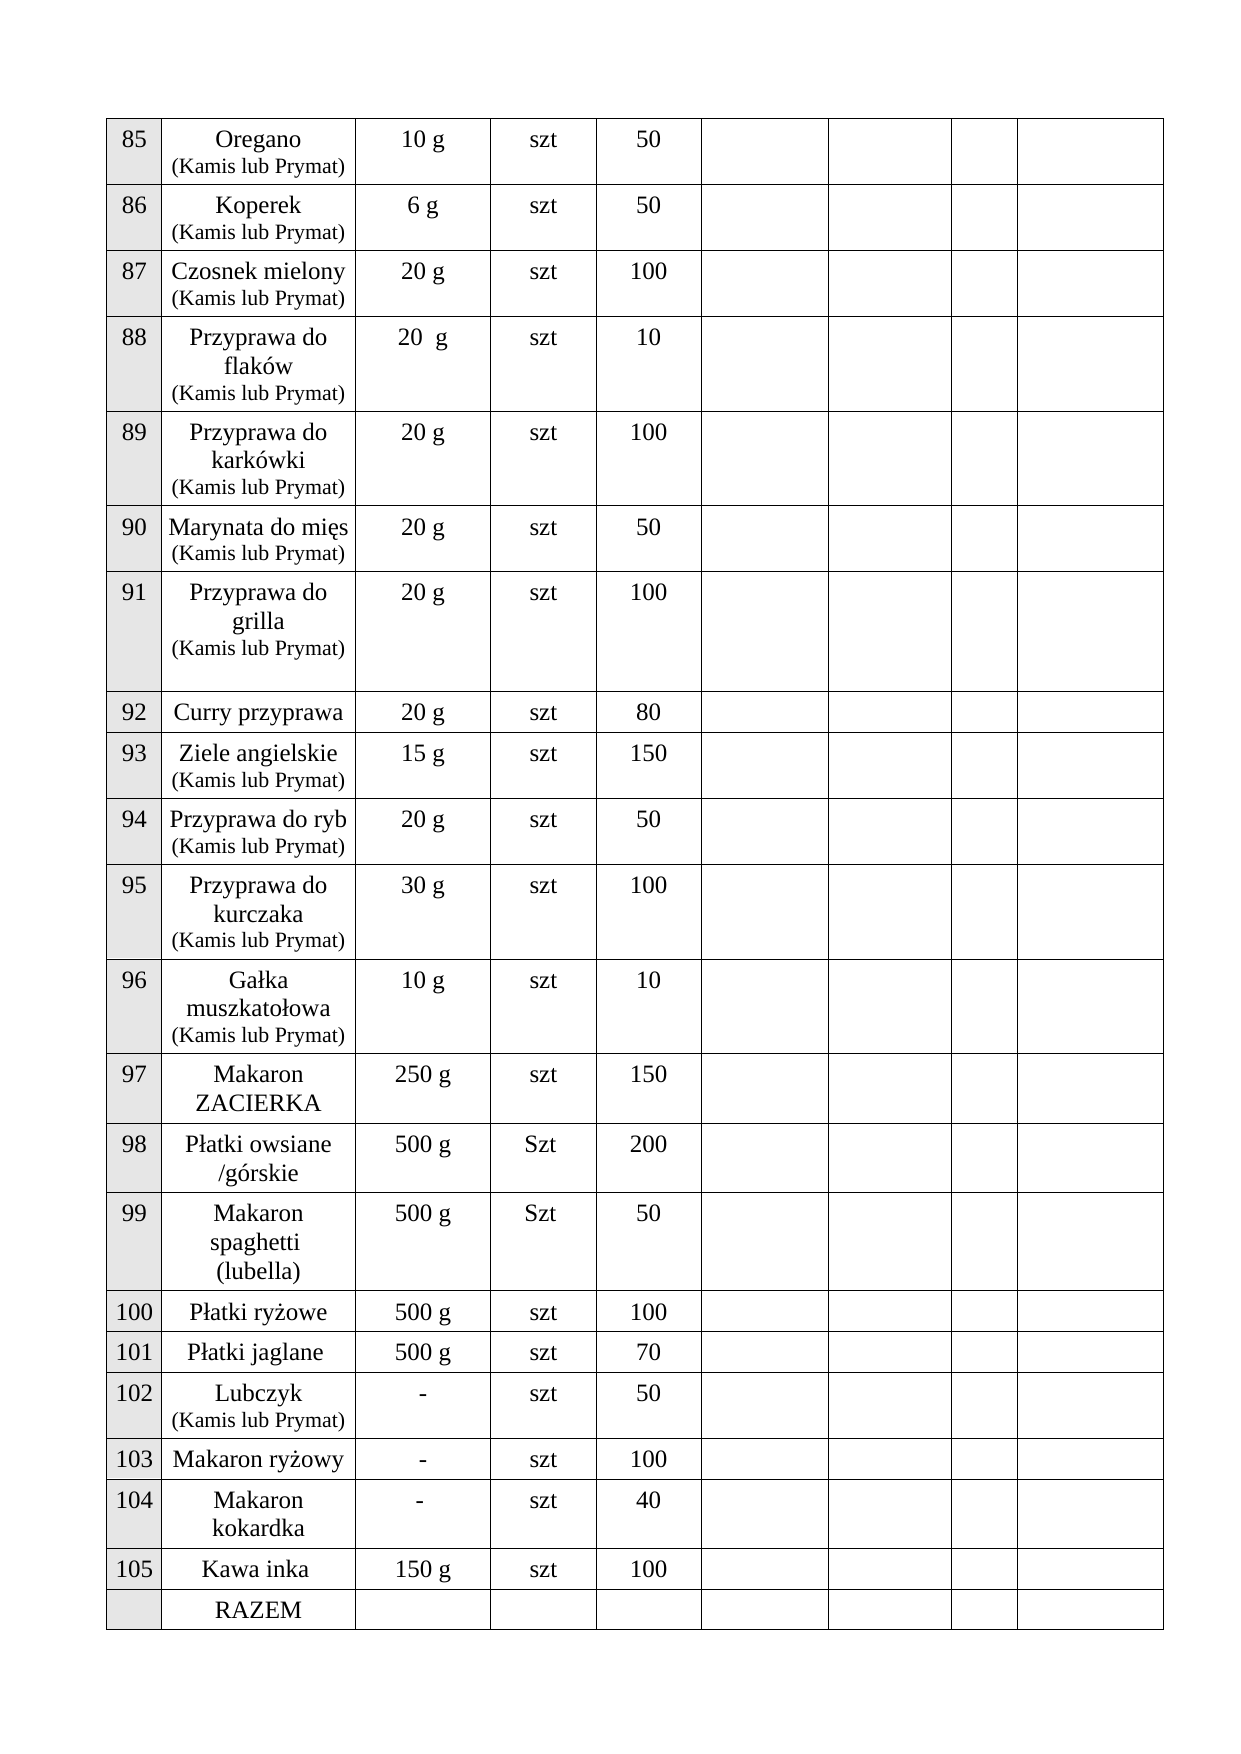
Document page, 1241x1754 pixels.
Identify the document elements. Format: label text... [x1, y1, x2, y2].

table_cell 20 g [356, 506, 490, 571]
table_cell [1018, 1332, 1163, 1372]
table_cell Makaron ryżowy [162, 1439, 355, 1478]
table_cell [702, 251, 828, 316]
table_cell 50 [597, 506, 701, 571]
table_cell szt [491, 733, 596, 798]
table_cell [952, 733, 1017, 798]
table_cell szt [491, 251, 596, 316]
table_cell 86 [107, 185, 161, 250]
table_cell 50 [597, 119, 701, 184]
table_cell [702, 119, 828, 184]
table_cell [1018, 412, 1163, 505]
table_cell 95 [107, 865, 161, 958]
table_cell 80 [597, 692, 701, 732]
table_cell 100 [597, 1549, 701, 1589]
table_cell 99 [107, 1193, 161, 1290]
table_cell 20 g [356, 317, 490, 411]
table_cell [1018, 1373, 1163, 1438]
table_cell [829, 960, 951, 1053]
table_cell 85 [107, 119, 161, 184]
table_cell [1018, 1590, 1163, 1629]
table_cell [1018, 317, 1163, 411]
table_cell [952, 506, 1017, 571]
table_cell [952, 1193, 1017, 1290]
table_cell 10 g [356, 960, 490, 1053]
table_cell 93 [107, 733, 161, 798]
table_cell 500 g [356, 1124, 490, 1192]
table_cell [1018, 865, 1163, 958]
table_cell 500 g [356, 1291, 490, 1331]
table_cell [702, 1193, 828, 1290]
table_cell [1018, 799, 1163, 864]
table_cell Płatki jaglane [162, 1332, 355, 1372]
table_cell [702, 1332, 828, 1372]
table_cell 10 [597, 317, 701, 411]
table_cell Płatki owsiane /górskie [162, 1124, 355, 1192]
table_cell [952, 1373, 1017, 1438]
table_cell [829, 119, 951, 184]
table_cell 10 [597, 960, 701, 1053]
table_cell [1018, 1549, 1163, 1589]
table_cell 30 g [356, 865, 490, 958]
table_cell Lubczyk (Kamis lub Prymat) [162, 1373, 355, 1438]
table_cell 150 [597, 733, 701, 798]
table_cell szt [491, 185, 596, 250]
table_cell Koperek (Kamis lub Prymat) [162, 185, 355, 250]
table_cell [829, 251, 951, 316]
table_cell 102 [107, 1373, 161, 1438]
table_cell Ziele angielskie (Kamis lub Prymat) [162, 733, 355, 798]
table_cell 103 [107, 1439, 161, 1478]
table_cell 89 [107, 412, 161, 505]
table_cell [702, 733, 828, 798]
table_cell [952, 1054, 1017, 1123]
table_cell 92 [107, 692, 161, 732]
table_cell [1018, 1291, 1163, 1331]
table_cell 100 [597, 1291, 701, 1331]
table_cell [702, 317, 828, 411]
table_cell 20 g [356, 799, 490, 864]
table_cell 100 [597, 251, 701, 316]
table_cell [702, 185, 828, 250]
table_cell szt [491, 799, 596, 864]
table_cell [952, 1480, 1017, 1548]
table_cell [829, 506, 951, 571]
table_cell [1018, 251, 1163, 316]
table_cell Gałka muszkatołowa (Kamis lub Prymat) [162, 960, 355, 1053]
table_cell 100 [597, 865, 701, 958]
table_cell [829, 1480, 951, 1548]
table_cell 100 [107, 1291, 161, 1331]
table_cell 96 [107, 960, 161, 1053]
table_cell szt [491, 119, 596, 184]
table_cell [829, 1124, 951, 1192]
table_cell Przyprawa do karkówki (Kamis lub Prymat) [162, 412, 355, 505]
table_cell 100 [597, 1439, 701, 1478]
table_cell Szt [491, 1193, 596, 1290]
table_cell 6 g [356, 185, 490, 250]
table_cell 500 g [356, 1332, 490, 1372]
table_cell Oregano (Kamis lub Prymat) [162, 119, 355, 184]
table_cell [1018, 119, 1163, 184]
table_cell [829, 412, 951, 505]
table_cell [952, 185, 1017, 250]
table_cell Curry przyprawa [162, 692, 355, 732]
table_cell szt [491, 572, 596, 691]
table_cell [107, 1590, 161, 1629]
table_cell [829, 1590, 951, 1629]
table_cell [829, 1291, 951, 1331]
table_cell 50 [597, 1193, 701, 1290]
table_cell szt [491, 1373, 596, 1438]
table_cell [952, 1291, 1017, 1331]
table_cell [952, 412, 1017, 505]
table_cell 20 g [356, 251, 490, 316]
table_cell 100 [597, 412, 701, 505]
table_cell [829, 185, 951, 250]
table_cell 104 [107, 1480, 161, 1548]
table_cell [829, 692, 951, 732]
table_cell [1018, 960, 1163, 1053]
table_cell 100 [597, 572, 701, 691]
table_cell [491, 1590, 596, 1629]
table_cell [1018, 506, 1163, 571]
table_cell - [356, 1480, 490, 1548]
table_cell 105 [107, 1549, 161, 1589]
table_cell Kawa inka [162, 1549, 355, 1589]
table_cell Marynata do mięs (Kamis lub Prymat) [162, 506, 355, 571]
table_cell [952, 1124, 1017, 1192]
table_cell Szt [491, 1124, 596, 1192]
table_cell szt [491, 692, 596, 732]
table_cell [702, 1124, 828, 1192]
table_cell [829, 317, 951, 411]
table_cell szt [491, 506, 596, 571]
table_cell 50 [597, 799, 701, 864]
table_cell - [356, 1439, 490, 1478]
table_cell [952, 1590, 1017, 1629]
table_cell 88 [107, 317, 161, 411]
table_cell [952, 1332, 1017, 1372]
table_cell [597, 1590, 701, 1629]
table_cell Przyprawa do grilla (Kamis lub Prymat) [162, 572, 355, 691]
table_cell [952, 865, 1017, 958]
table_cell [952, 119, 1017, 184]
table_cell szt [491, 1549, 596, 1589]
table_cell [829, 1054, 951, 1123]
table_cell 20 g [356, 692, 490, 732]
table_cell RAZEM [162, 1590, 355, 1629]
table_cell 500 g [356, 1193, 490, 1290]
table_cell 90 [107, 506, 161, 571]
table_cell 40 [597, 1480, 701, 1548]
table_cell [829, 733, 951, 798]
table_cell Makaron spaghetti (lubella) [162, 1193, 355, 1290]
table_cell 50 [597, 185, 701, 250]
table_cell [702, 1373, 828, 1438]
table_cell [702, 572, 828, 691]
table_cell [1018, 1124, 1163, 1192]
table_cell Makaron ZACIERKA [162, 1054, 355, 1123]
table_cell [829, 572, 951, 691]
table_cell [952, 692, 1017, 732]
table_cell 10 g [356, 119, 490, 184]
table_cell [829, 1332, 951, 1372]
table_cell Makaron kokardka [162, 1480, 355, 1548]
table_cell szt [491, 1439, 596, 1478]
table_cell - [356, 1373, 490, 1438]
table_cell 94 [107, 799, 161, 864]
table_cell szt [491, 865, 596, 958]
table_cell [829, 799, 951, 864]
table_cell [702, 1549, 828, 1589]
table_cell [356, 1590, 490, 1629]
table_cell szt [491, 412, 596, 505]
table_cell [702, 1054, 828, 1123]
table_cell [952, 960, 1017, 1053]
table_cell szt [491, 1291, 596, 1331]
table_cell [702, 865, 828, 958]
table_cell Płatki ryżowe [162, 1291, 355, 1331]
table_cell szt [491, 1332, 596, 1372]
table_cell szt [491, 1480, 596, 1548]
table_cell 98 [107, 1124, 161, 1192]
table_cell [952, 1439, 1017, 1478]
table_cell [1018, 1193, 1163, 1290]
table_cell [1018, 692, 1163, 732]
table_cell [702, 412, 828, 505]
table_cell 20 g [356, 572, 490, 691]
table_cell [702, 960, 828, 1053]
table_cell Przyprawa do kurczaka (Kamis lub Prymat) [162, 865, 355, 958]
table_cell Czosnek mielony (Kamis lub Prymat) [162, 251, 355, 316]
table_cell 20 g [356, 412, 490, 505]
table_cell Przyprawa do flaków (Kamis lub Prymat) [162, 317, 355, 411]
table_cell [1018, 1054, 1163, 1123]
table_cell 70 [597, 1332, 701, 1372]
table_cell [952, 317, 1017, 411]
table_cell [952, 799, 1017, 864]
table_cell [829, 1549, 951, 1589]
table_cell [1018, 1480, 1163, 1548]
table_cell szt [491, 1054, 596, 1123]
table_cell [1018, 572, 1163, 691]
table_cell 15 g [356, 733, 490, 798]
table_cell [1018, 1439, 1163, 1478]
table_cell 101 [107, 1332, 161, 1372]
table_cell [829, 865, 951, 958]
table_cell [702, 1480, 828, 1548]
table_cell [702, 692, 828, 732]
table_cell 87 [107, 251, 161, 316]
table_cell [702, 1590, 828, 1629]
table_cell [952, 572, 1017, 691]
table_cell Przyprawa do ryb (Kamis lub Prymat) [162, 799, 355, 864]
table_cell szt [491, 960, 596, 1053]
table_cell [702, 1439, 828, 1478]
table_cell 150 g [356, 1549, 490, 1589]
table_cell 200 [597, 1124, 701, 1192]
table_cell 50 [597, 1373, 701, 1438]
table_cell [1018, 733, 1163, 798]
table_cell [702, 799, 828, 864]
table_cell [702, 1291, 828, 1331]
table_cell [1018, 185, 1163, 250]
table_cell [702, 506, 828, 571]
table_cell [829, 1193, 951, 1290]
table_cell 250 g [356, 1054, 490, 1123]
table_cell szt [491, 317, 596, 411]
table_cell 97 [107, 1054, 161, 1123]
table_cell [829, 1439, 951, 1478]
table_cell [952, 251, 1017, 316]
table_cell 150 [597, 1054, 701, 1123]
table_cell [952, 1549, 1017, 1589]
table_cell 91 [107, 572, 161, 691]
table_cell [829, 1373, 951, 1438]
